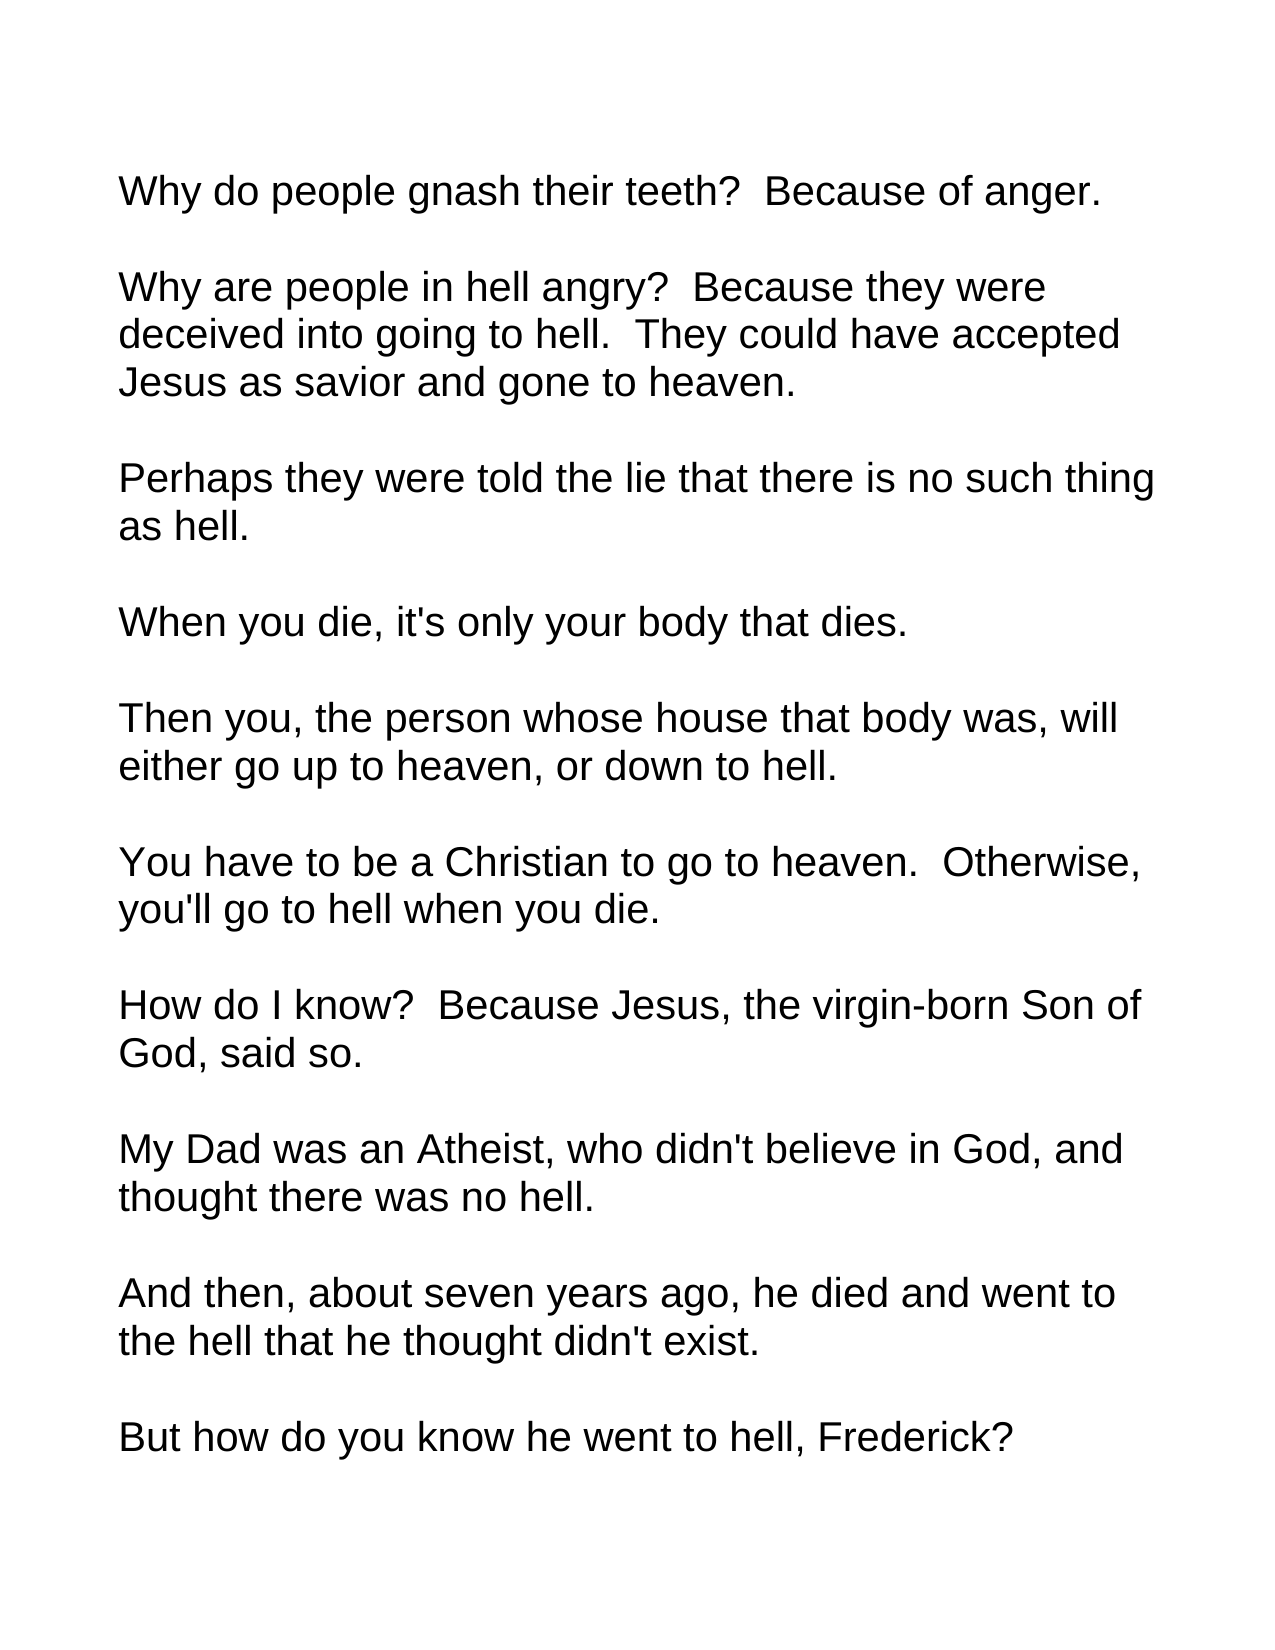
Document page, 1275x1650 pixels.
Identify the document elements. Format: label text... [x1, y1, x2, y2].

text You have to be a Christian to go to heaven. Otherwise, you'll go to hell when you die. [118, 837, 1157, 933]
text But how do you know he went to hell, Frederick? [118, 1412, 1157, 1460]
text How do I know? Because Jesus, the virgin-born Son of God, said so. [118, 981, 1157, 1076]
text Then you, the person whose house that body was, will either go up to heaven, or down to hell. [118, 693, 1157, 789]
text Why do people gnash their teeth? Because of anger. [118, 166, 1157, 214]
text Why are people in hell angry? Because they were deceived into going to hell. They could have accepted Jesus as savior and gone to heaven. [118, 262, 1157, 406]
text And then, about seven years ago, he died and went to the hell that he thought didn't exist. [118, 1268, 1157, 1364]
text Perhaps they were told the lie that there is no such thing as hell. [118, 453, 1157, 549]
text My Dad was an Atheist, who didn't believe in God, and thought there was no hell. [118, 1124, 1157, 1220]
text When you die, it's only your body that dies. [118, 597, 1157, 645]
